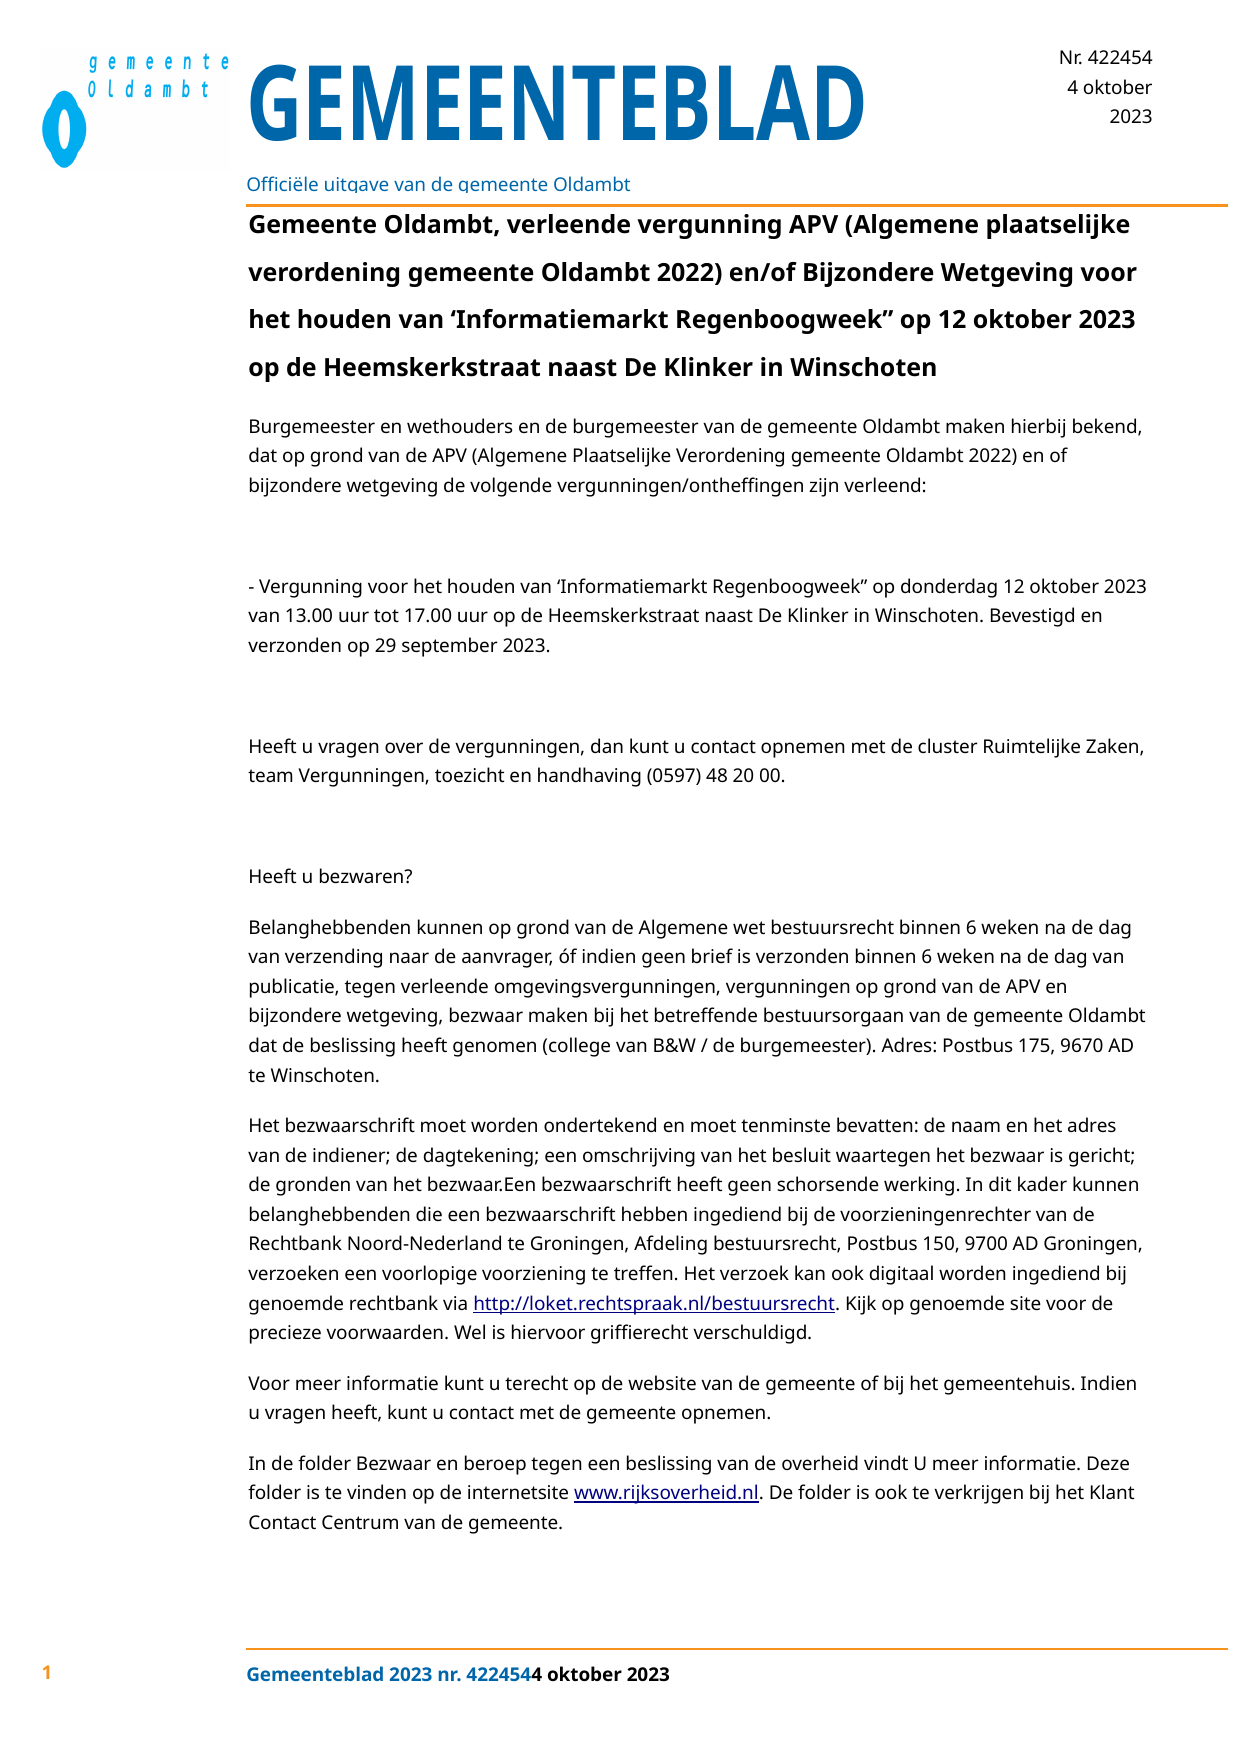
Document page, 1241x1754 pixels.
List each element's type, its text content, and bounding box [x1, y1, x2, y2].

text Belanghebbenden kunnen op grond van de Algemene wet bestuursrecht binnen 6 weken na de dag van verzending naar de aanvrager, óf indien geen brief is verzonden binnen 6 weken na de dag van publicatie, tegen verleende omgevingsvergunningen, vergunningen op grond van de APV en bijzondere wetgeving, bezwaar maken bij het betreffende bestuursorgaan van de gemeente Oldambt dat de beslissing heeft genomen (college van B&W / de burgemeester). Adres: Postbus 175, 9670 AD te Winschoten. [248, 914, 1152, 1088]
text Voor meer informatie kunt u terecht op de website van de gemeente of bij het gemeentehuis. Indien u vragen heeft, kunt u contact met de gemeente opnemen. [248, 1370, 1152, 1425]
text Het bezwaarschrift moet worden ondertekend en moet tenminste bevatten: de naam en het adres van de indiener; de dagtekening; een omschrijving van het besluit waartegen het bezwaar is gericht; de gronden van het bezwaar.Een bezwaarschrift heeft geen schorsende werking. In dit kader kunnen belanghebbenden die een bezwaarschrift hebben ingediend bij de voorzieningenrechter van de Rechtbank Noord-Nederland te Groningen, Afdeling bestuursrecht, Postbus 150, 9700 AD Groningen, verzoeken een voorlopige voorziening te treffen. Het verzoek kan ook digitaal worden ingediend bij genoemde rechtbank via http://loket.rechtspraak.nl/bestuursrecht. Kijk op genoemde site voor de precieze voorwaarden. Wel is hiervoor griffierecht verschuldigd. [248, 1112, 1152, 1345]
text - Vergunning voor het houden van ‘Informatiemarkt Regenboogweek” op donderdag 12 oktober 2023 van 13.00 uur tot 17.00 uur op de Heemskerkstraat naast De Klinker in Winschoten. Bevestigd en verzonden op 29 september 2023. [248, 573, 1152, 658]
text In de folder Bezwaar en beroep tegen een beslissing van de overheid vindt U meer informatie. Deze folder is te vinden op de internetsite www.rijksoverheid.nl. De folder is ook te verkrijgen bij het Klant Contact Centrum van de gemeente. [248, 1450, 1152, 1535]
text Burgemeester en wethouders en de burgemeester van de gemeente Oldambt maken hierbij bekend, dat op grond van de APV (Algemene Plaatselijke Verordening gemeente Oldambt 2022) en of bijzondere wetgeving de volgende vergunningen/ontheffingen zijn verleend: [248, 413, 1152, 498]
text Heeft u vragen over de vergunningen, dan kunt u contact opnemen met de cluster Ruimtelijke Zaken, team Vergunningen, toezicht en handhaving (0597) 48 20 00. [248, 733, 1152, 788]
text Gemeente Oldambt, verleende vergunning APV (Algemene plaatselijke verordening gemeente Oldambt 2022) en/of Bijzondere Wetgeving voor het houden van ‘Informatiemarkt Regenboogweek” op 12 oktober 2023 op de Heemskerkstraat naast De Klinker in Winschoten [248, 207, 1152, 384]
text Heeft u bezwaren? [248, 863, 1152, 889]
picture [41, 47, 231, 172]
